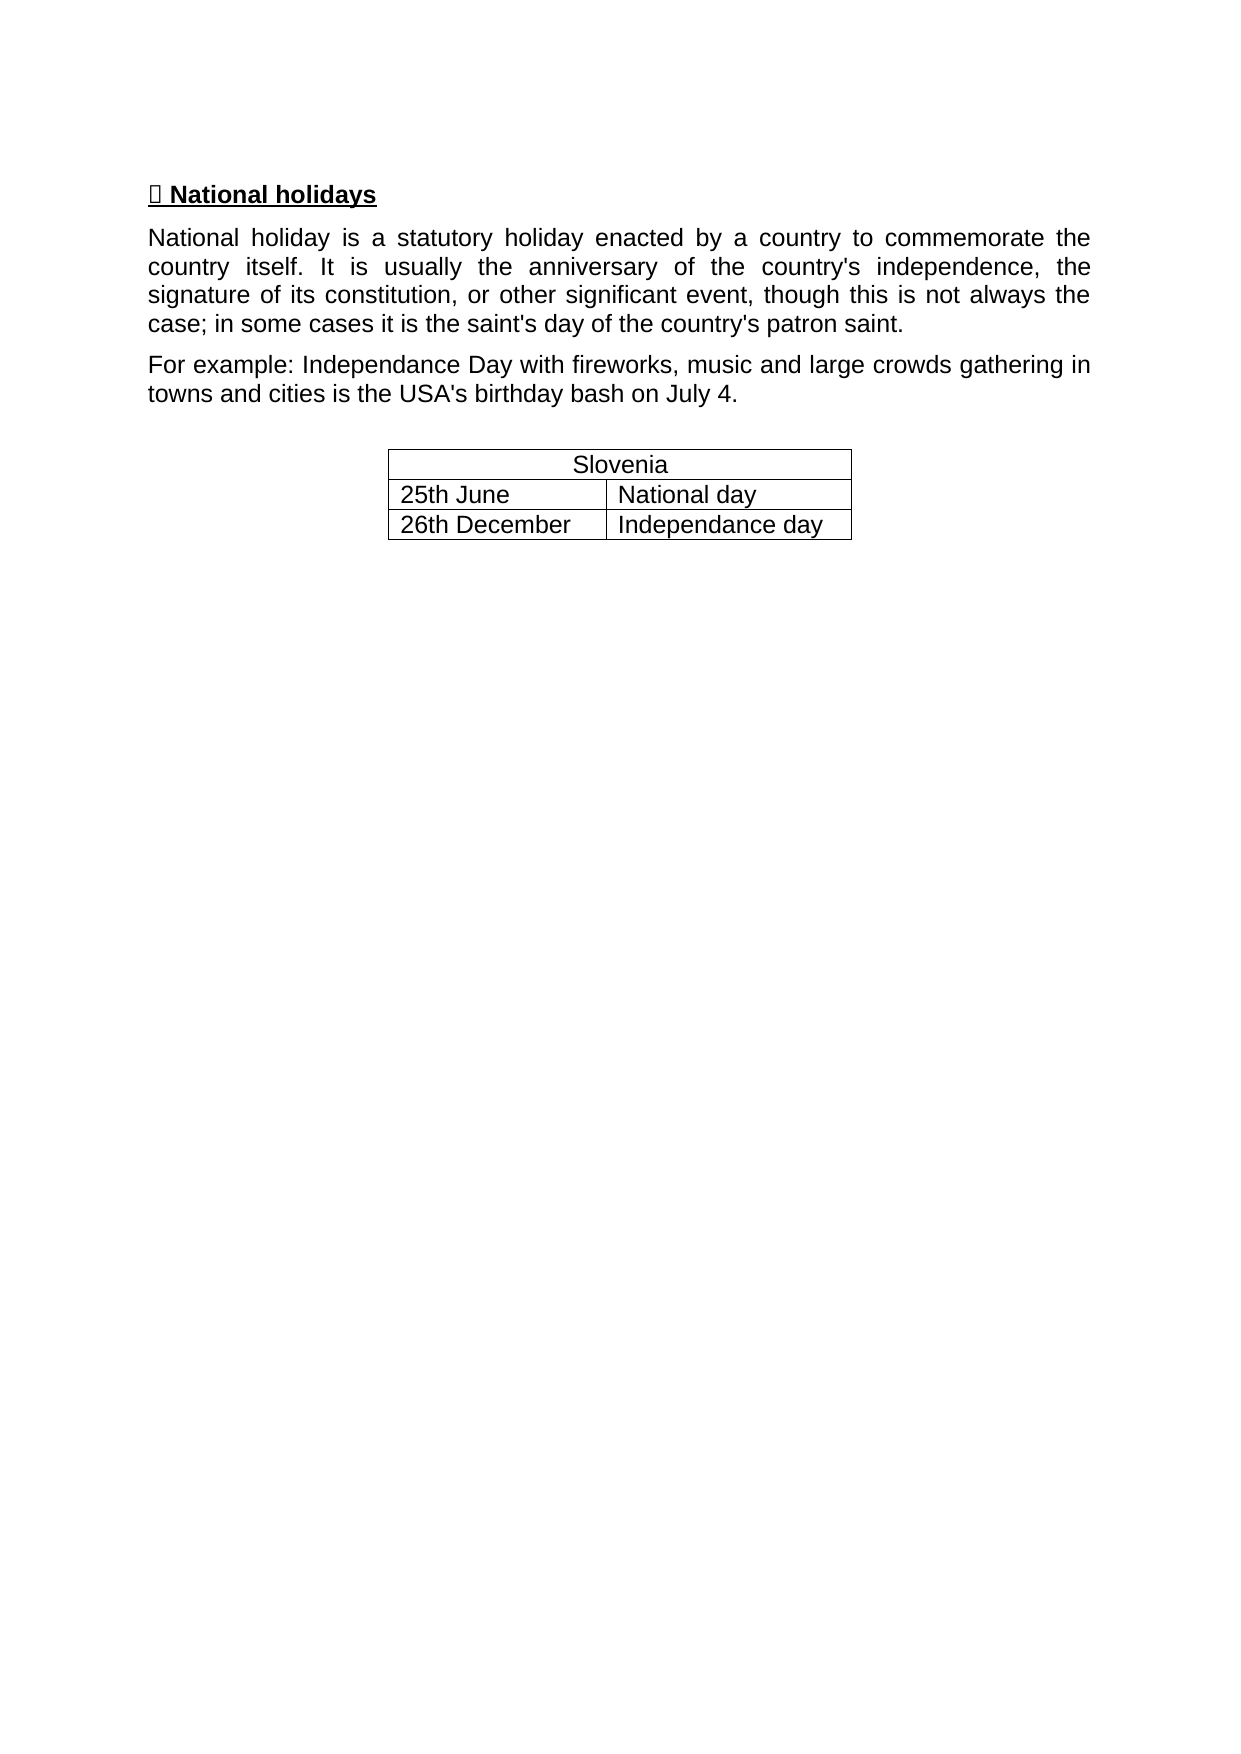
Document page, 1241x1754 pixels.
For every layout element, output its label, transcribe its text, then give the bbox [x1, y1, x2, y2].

text For example: Independance Day with fireworks, music and large crowds gathering in towns and cities is the USA's birthday bash on July 4. [148, 350, 1093, 408]
table_header Slovenia [389, 450, 851, 479]
text  National holidays [148, 176, 1093, 210]
table_cell National day [607, 480, 851, 509]
table_cell 26th December [389, 510, 606, 538]
text National holiday is a statutory holiday enacted by a country to commemorate the country itself. It is usually the anniversary of the country's independence, the signature of its constitution, or other significant event, though this is not always the case; in some cases it is the saint's day of the country's patron saint. [148, 223, 1093, 338]
table_cell Independance day [607, 510, 851, 538]
table_cell 25th June [389, 480, 606, 509]
